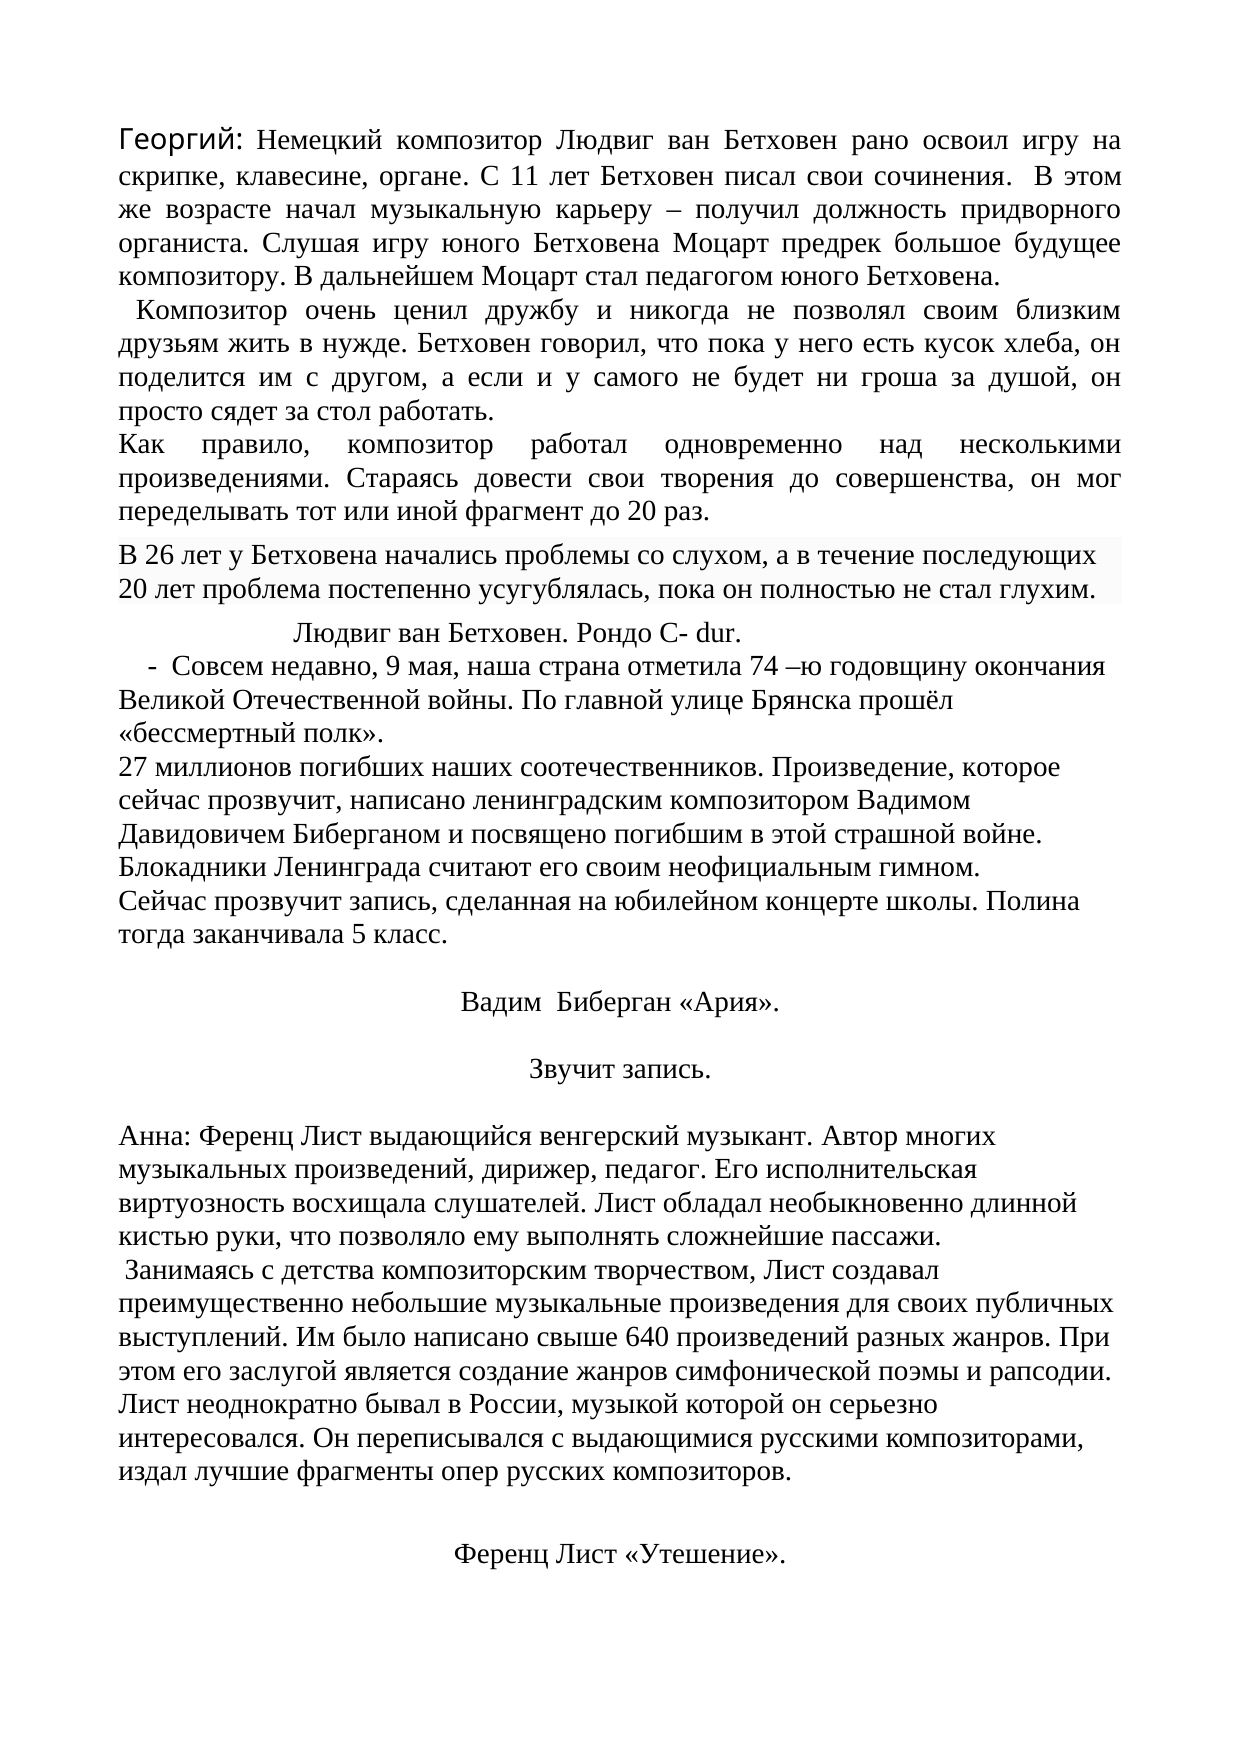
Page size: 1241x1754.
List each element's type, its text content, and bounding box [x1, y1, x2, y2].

text Ференц Лист «Утешение». [118, 1536, 1122, 1569]
text Анна: Ференц Лист выдающийся венгерский музыкант. Автор многих музыкальных произведений, дирижер, педагог. Его исполнительская виртуозность восхищала слушателей. Лист обладал необыкновенно длинной кистью руки, что позволяло ему выполнять сложнейшие пассажи. [118, 1118, 1122, 1252]
text Как правило, композитор работал одновременно над несколькими произведениями. Стараясь довести свои творения до совершенства, он мог переделывать тот или иной фрагмент до 20 раз. [118, 426, 1122, 527]
text Звучит запись. [118, 1051, 1122, 1084]
text Георгий: Немецкий композитор Людвиг ван Бетховен рано освоил игру на скрипке, клавесине, органе. С 11 лет Бетховен писал свои сочинения. В этом же возрасте начал музыкальную карьеру – получил должность придворного органиста. Слушая игру юного Бетховена Моцарт предрек большое будущее композитору. В дальнейшем Моцарт стал педагогом юного Бетховена. [118, 118, 1122, 292]
text - Совсем недавно, 9 мая, наша страна отметила 74 –ю годовщину окончания Великой Отечественной войны. По главной улице Брянска прошёл «бессмертный полк». [118, 648, 1122, 749]
text Сейчас прозвучит запись, сделанная на юбилейном концерте школы. Полина тогда заканчивала 5 класс. [118, 883, 1122, 950]
text Вадим Биберган «Ария». [118, 984, 1122, 1017]
text Людвиг ван Бетховен. Рондо C- dur. [118, 615, 1122, 648]
text Композитор очень ценил дружбу и никогда не позволял своим близким друзьям жить в нужде. Бетховен говорил, что пока у него есть кусок хлеба, он поделится им с другом, а если и у самого не будет ни гроша за душой, он просто сядет за стол работать. [118, 292, 1122, 426]
text Занимаясь с детства композиторским творчеством, Лист создавал преимущественно небольшие музыкальные произведения для своих публичных выступлений. Им было написано свыше 640 произведений разных жанров. При этом его заслугой является создание жанров симфонической поэмы и рапсодии. Лист неоднократно бывал в России, музыкой которой он серьезно интересовался. Он переписывался с выдающимися русскими композиторами, издал лучшие фрагменты опер русских композиторов. [118, 1252, 1122, 1487]
text 27 миллионов погибших наших соотечественников. Произведение, которое сейчас прозвучит, написано ленинградским композитором Вадимом Давидовичем Биберганом и посвящено погибшим в этой страшной войне. Блокадники Ленинграда считают его своим неофициальным гимном. [118, 749, 1122, 883]
text В 26 лет у Бетховена начались проблемы со слухом, а в течение последующих 20 лет проблема постепенно усугублялась, пока он полностью не стал глухим. [118, 537, 1122, 604]
